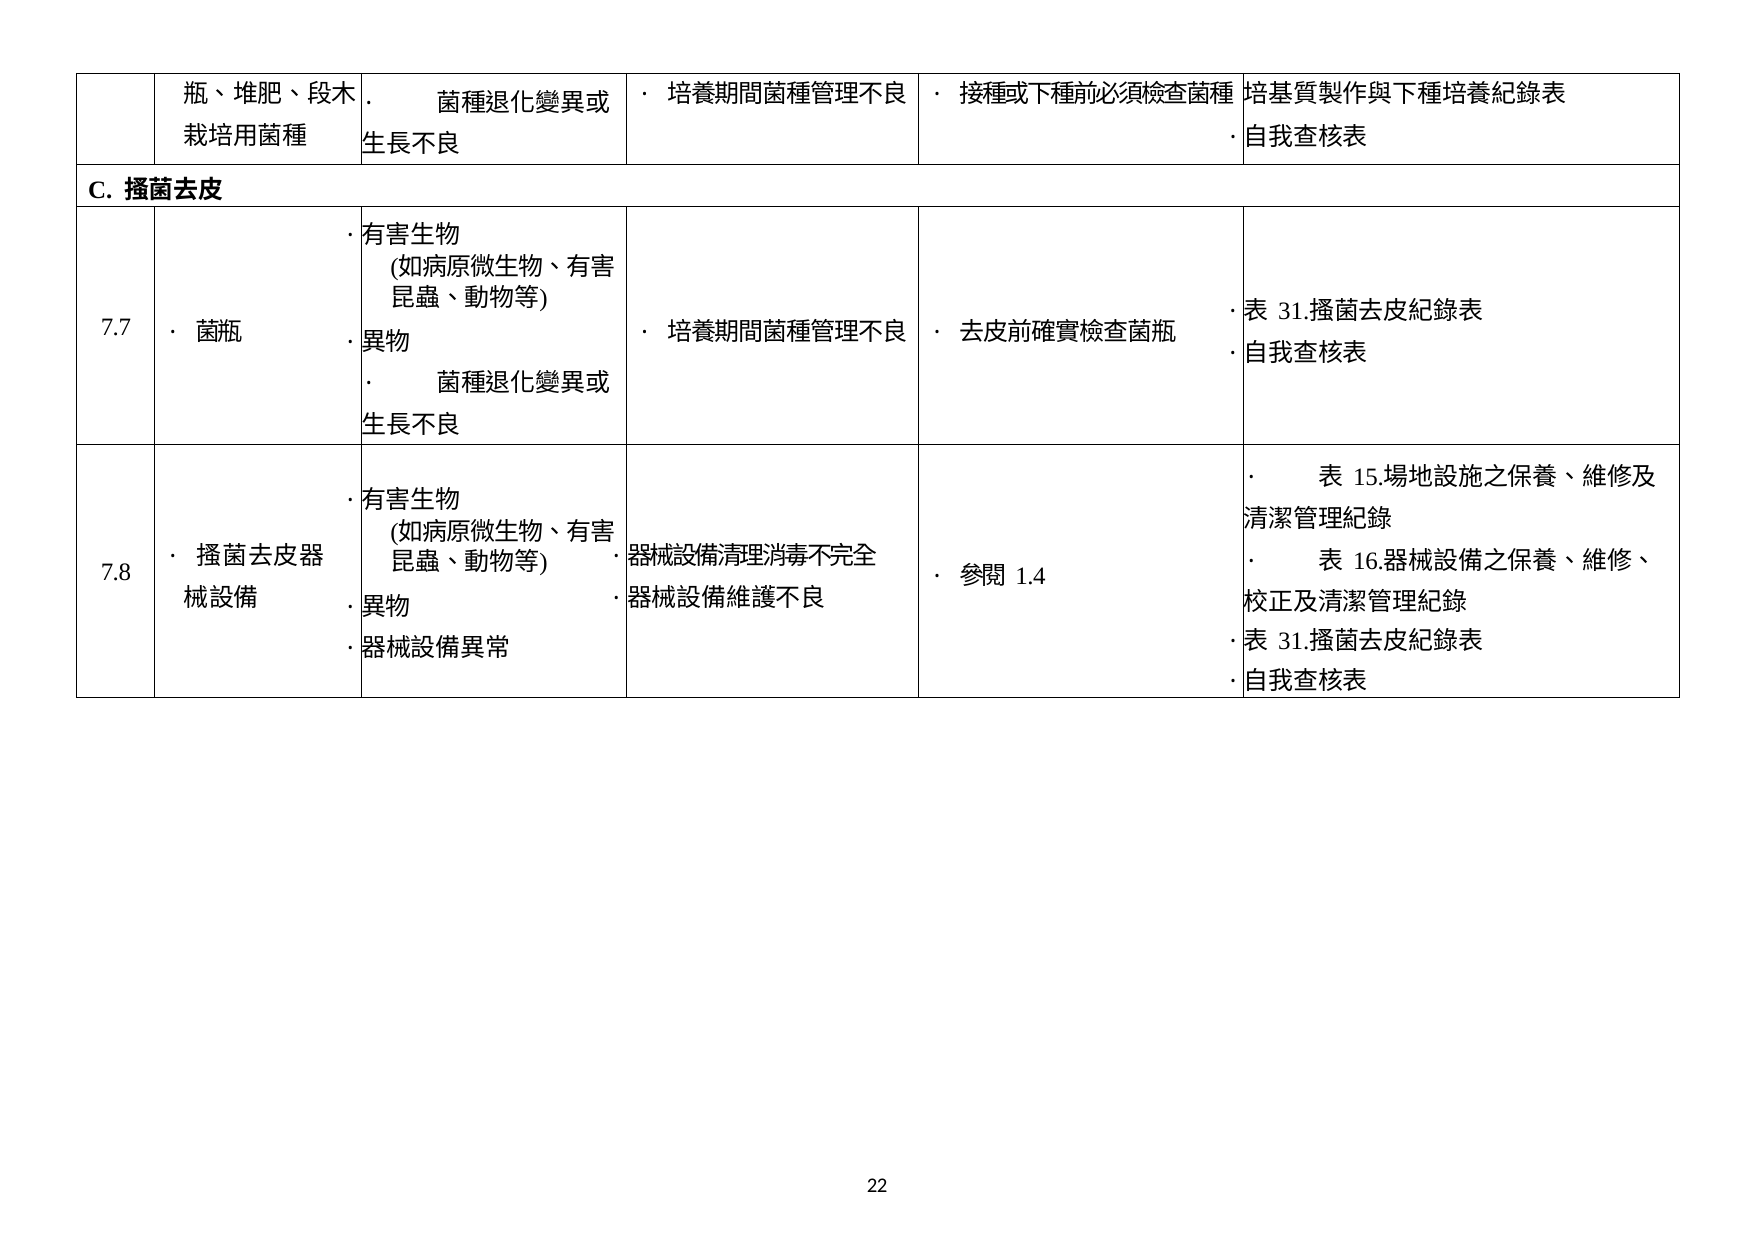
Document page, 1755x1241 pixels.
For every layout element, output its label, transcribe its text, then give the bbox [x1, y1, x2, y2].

table_cell · 培養期間菌種管理不良 [627, 74, 918, 164]
table_cell · 參閱 1.4 [919, 445, 1243, 697]
table_cell · 培養期間菌種管理不良 [627, 207, 918, 444]
table_cell 7.8 [77, 445, 154, 697]
table_cell [77, 74, 154, 164]
table_cell 有害生物 (如病原微生物、有害昆蟲、動物等) 異物 器械設備異常 [362, 445, 626, 697]
table_cell 表 31.搔菌去皮紀錄表 自我查核表 [1244, 207, 1679, 444]
table_cell · 菌瓶 [155, 207, 361, 444]
table_cell 器械設備清理消毒不完全 器械設備維護不良 [627, 445, 918, 697]
table_cell · 去皮前確實檢查菌瓶 [919, 207, 1243, 444]
table_cell 表 15.場地設施之保養、維修及清潔管理紀錄 表 16.器械設備之保養、維修、校正及清潔管理紀錄 表 31.搔菌去皮紀錄表 自我查核表 [1244, 445, 1679, 697]
table_cell 有害生物 (如病原微生物、有害昆蟲、動物等) 菌種退化變異或生長不良 [362, 74, 626, 164]
table_cell · 接種或下種前必須檢查菌種 [919, 74, 1243, 164]
table_cell C. 搔菌去皮 [77, 165, 1679, 206]
table_cell · 太空包、產瓶、堆肥、段木栽培用菌種 [155, 74, 361, 164]
table_cell 有害生物 (如病原微生物、有害昆蟲、動物等) 異物 菌種退化變異或生長不良 [362, 207, 626, 444]
table_cell · 搔菌去皮器械設備 [155, 445, 361, 697]
table_cell 7.7 [77, 207, 154, 444]
table_cell 培基質製作與下種培養紀錄表 自我查核表 [1244, 74, 1679, 164]
